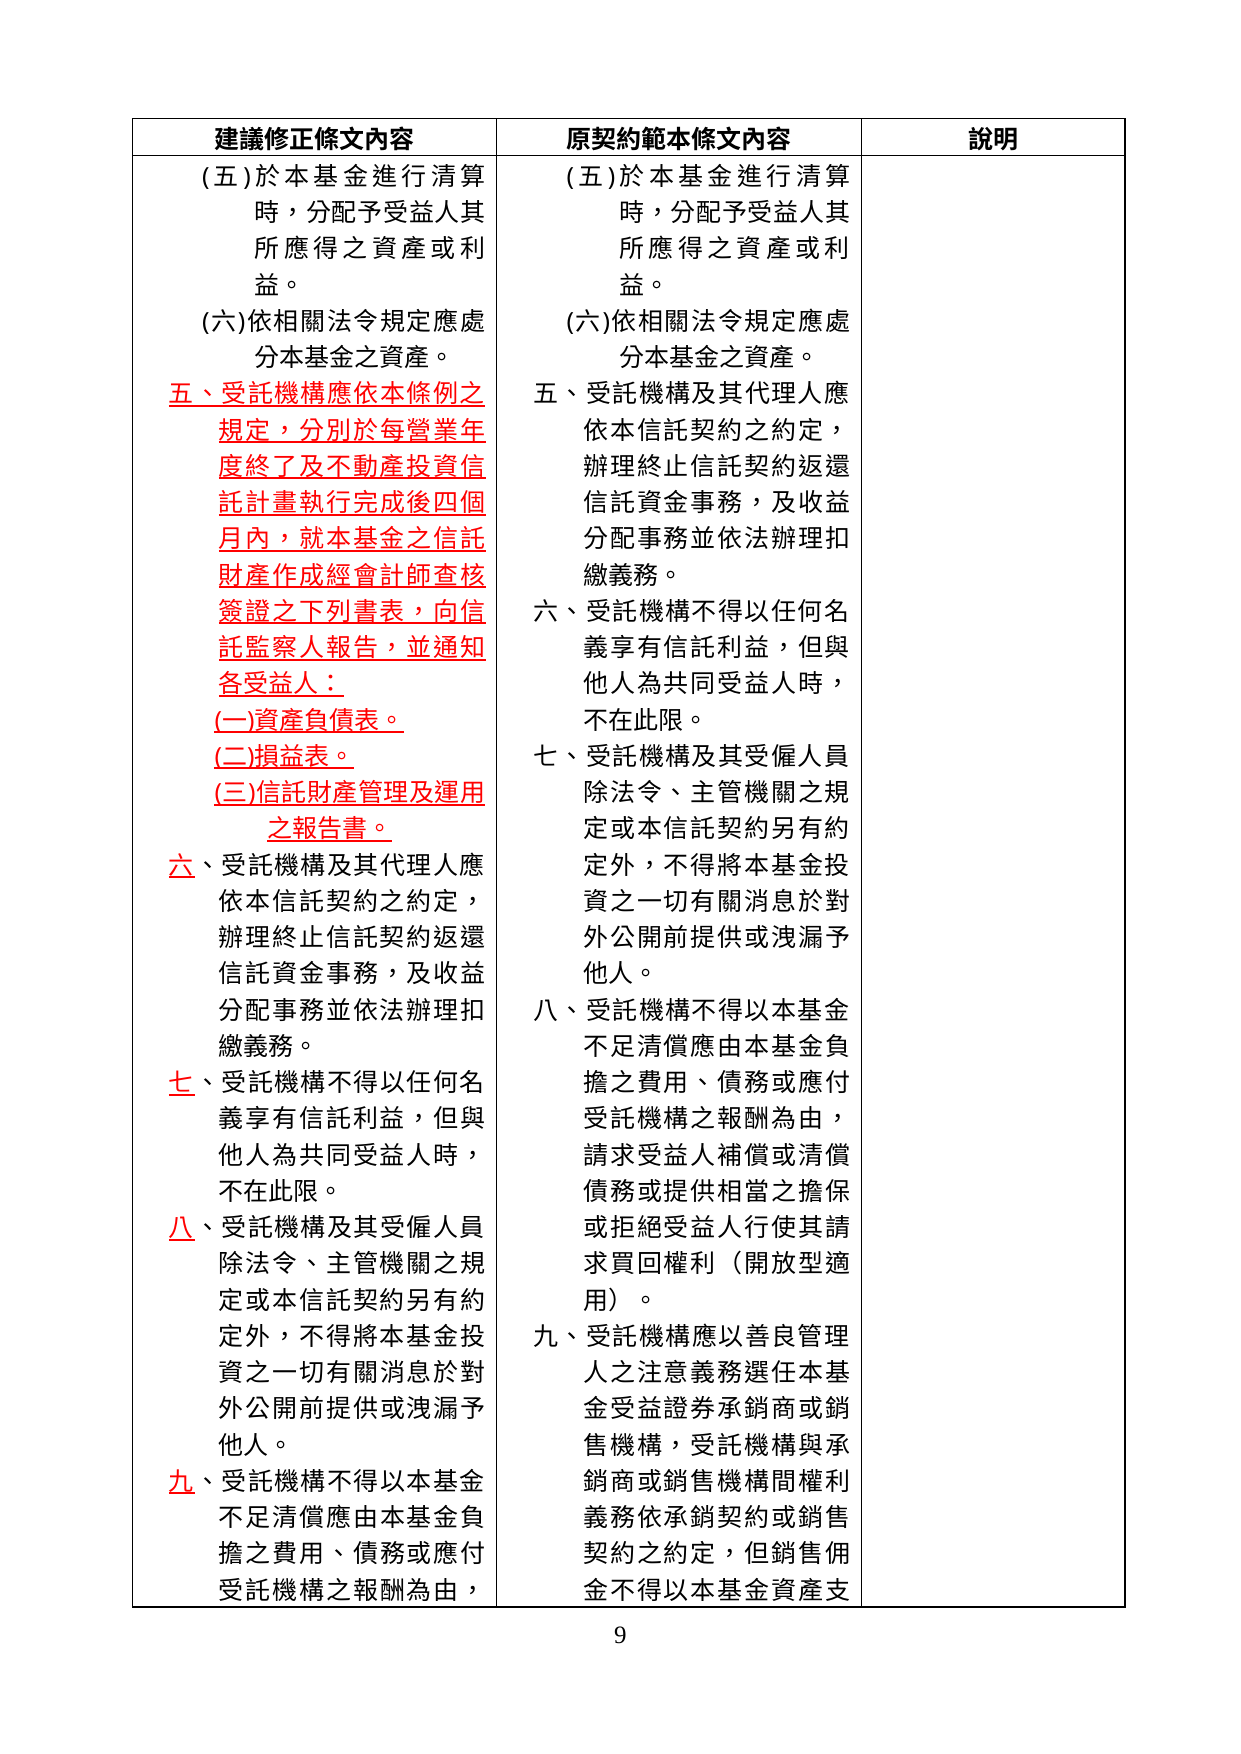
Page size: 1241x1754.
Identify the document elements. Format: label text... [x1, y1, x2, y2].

table_cell (五)於本基金進行清算時，分配予受益人其所應得之資產或利益。 (六)依相關法令規定應處分本基金之資產。 五、受託機構應依本條例之規定，分別於每營業年度終了及不動產投資信託計畫執行完成後四個月內，就本基金之信託財產作成經會計師查核簽證之下列書表，向信託監察人報告，並通知各受益人： (一)資產負債表。 (二)損益表。 (三)信託財產管理及運用之報告書。 六、受託機構及其代理人應依本信託契約之約定，辦理終止信託契約返還信託資金事務，及收益分配事務並依法辦理扣繳義務。 七、受託機構不得以任何名義享有信託利益，但與他人為共同受益人時，不在此限。 八、受託機構及其受僱人員除法令、主管機關之規定或本信託契約另有約定外，不得將本基金投資之一切有關消息於對外公開前提供或洩漏予他人。 九、受託機構不得以本基金不足清償應由本基金負擔之費用、債務或應付受託機構之報酬為由， [133, 156, 496, 1606]
table_header 原契約範本條文內容 [497, 119, 861, 155]
table_cell (五)於本基金進行清算時，分配予受益人其所應得之資產或利益。 (六)依相關法令規定應處分本基金之資產。 五、受託機構及其代理人應依本信託契約之約定，辦理終止信託契約返還信託資金事務，及收益分配事務並依法辦理扣繳義務。 六、受託機構不得以任何名義享有信託利益，但與他人為共同受益人時，不在此限。 七、受託機構及其受僱人員除法令、主管機關之規定或本信託契約另有約定外，不得將本基金投資之一切有關消息於對外公開前提供或洩漏予他人。 八、受託機構不得以本基金不足清償應由本基金負擔之費用、債務或應付受託機構之報酬為由，請求受益人補償或清償債務或提供相當之擔保或拒絕受益人行使其請求買回權利（開放型適用）。 九、受託機構應以善良管理人之注意義務選任本基金受益證券承銷商或銷售機構，受託機構與承銷商或銷售機構間權利義務依承銷契約或銷售契約之約定，但銷售佣金不得以本基金資產支 [497, 156, 861, 1606]
table_header 說明 [862, 119, 1124, 155]
table_header 建議修正條文內容 [133, 119, 496, 155]
table_cell [862, 156, 1124, 1606]
